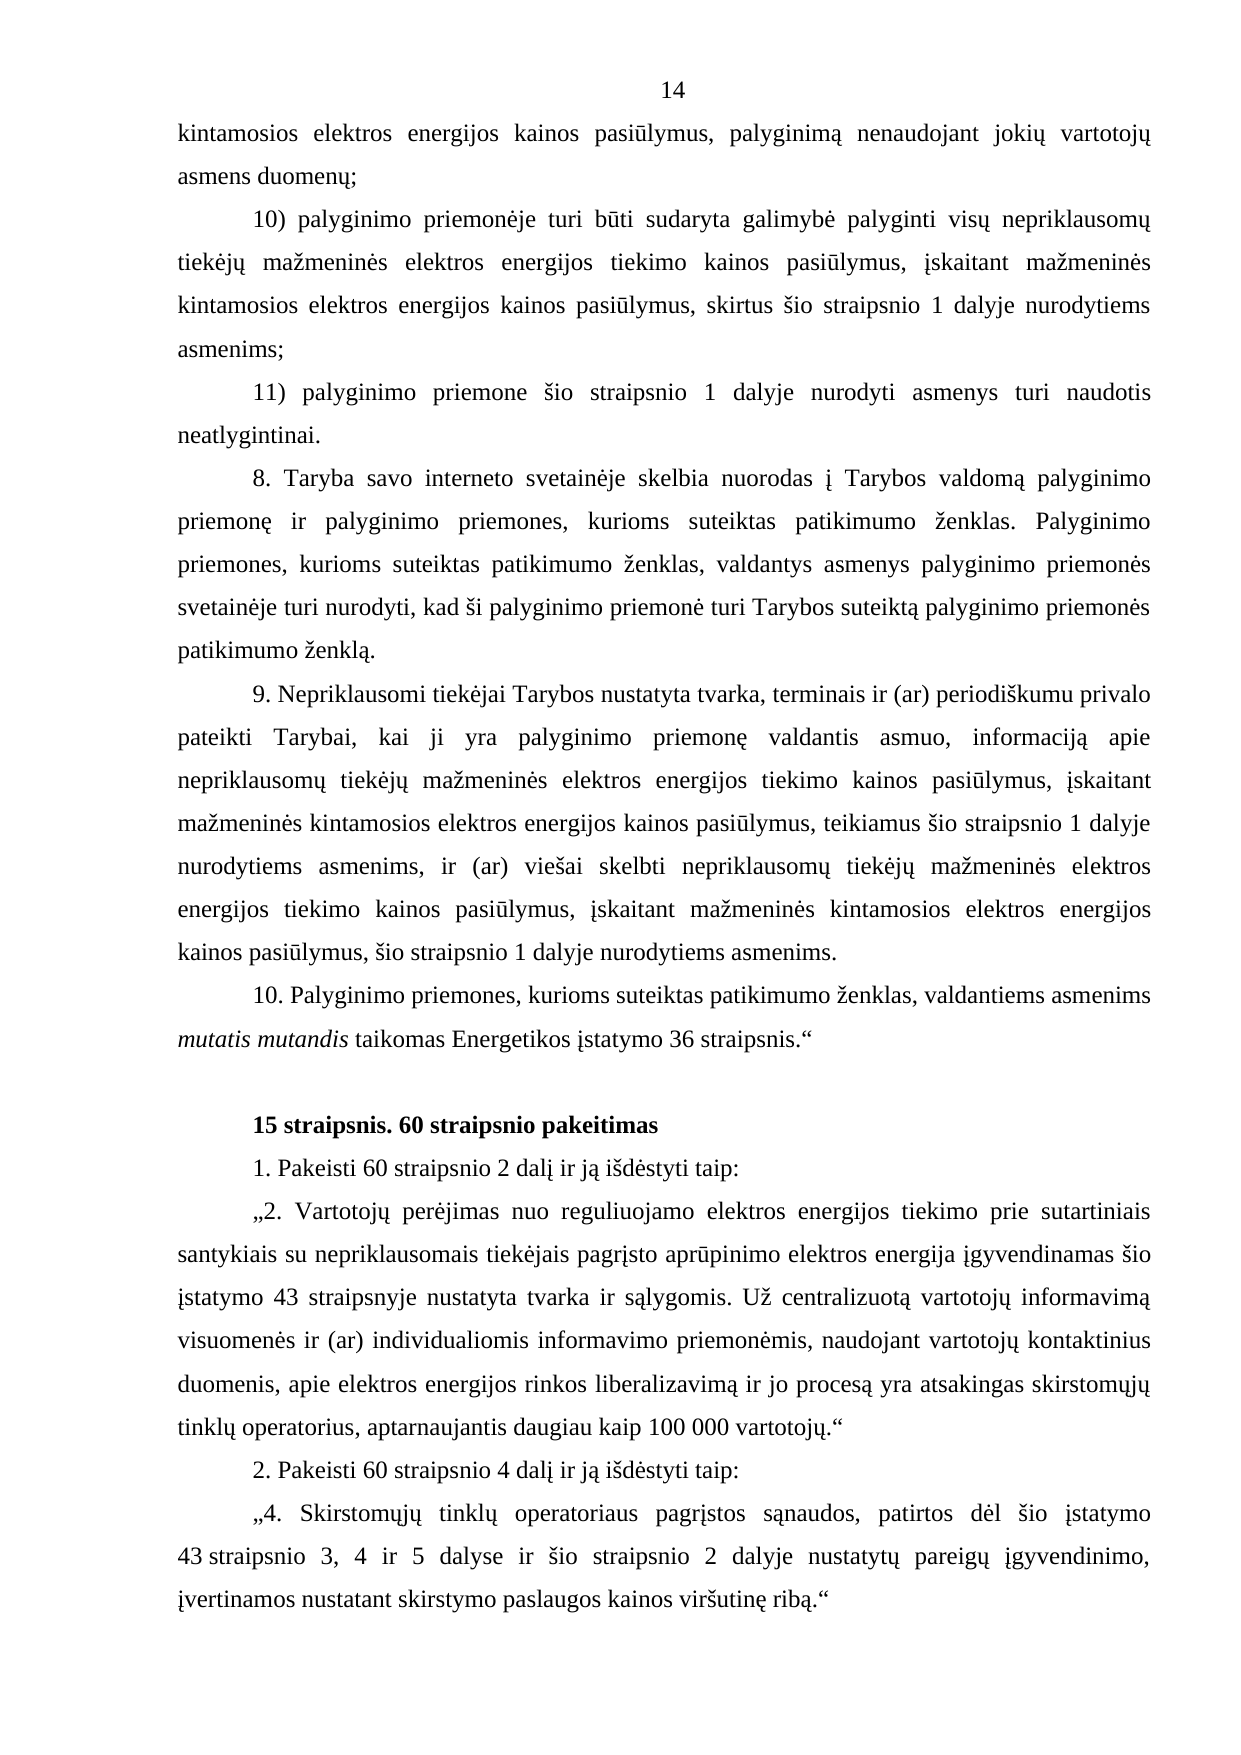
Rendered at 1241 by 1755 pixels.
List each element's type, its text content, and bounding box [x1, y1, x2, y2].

text 9. Nepriklausomi tiekėjai Tarybos nustatyta tvarka, terminais ir (ar) periodiškumu privalo pateikti Tarybai, kai ji yra palyginimo priemonę valdantis asmuo, informaciją apie nepriklausomų tiekėjų mažmeninės elektros energijos tiekimo kainos pasiūlymus, įskaitant mažmeninės kintamosios elektros energijos kainos pasiūlymus, teikiamus šio straipsnio 1 dalyje nurodytiems asmenims, ir (ar) viešai skelbti nepriklausomų tiekėjų mažmeninės elektros energijos tiekimo kainos pasiūlymus, įskaitant mažmeninės kintamosios elektros energijos kainos pasiūlymus, šio straipsnio 1 dalyje nurodytiems asmenims. [177, 679, 1152, 966]
text „2. Vartotojų perėjimas nuo reguliuojamo elektros energijos tiekimo prie sutartiniais santykiais su nepriklausomais tiekėjais pagrįsto aprūpinimo elektros energija įgyvendinamas šio įstatymo 43 straipsnyje nustatyta tvarka ir sąlygomis. Už centralizuotą vartotojų informavimą visuomenės ir (ar) individualiomis informavimo priemonėmis, naudojant vartotojų kontaktinius duomenis, apie elektros energijos rinkos liberalizavimą ir jo procesą yra atsakingas skirstomųjų tinklų operatorius, aptarnaujantis daugiau kaip 100 000 vartotojų.“ [177, 1196, 1152, 1441]
text 15 straipsnis. 60 straipsnio pakeitimas [177, 1110, 1152, 1139]
text „4. Skirstomųjų tinklų operatoriaus pagrįstos sąnaudos, patirtos dėl šio įstatymo 43 straipsnio 3, 4 ir 5 dalyse ir šio straipsnio 2 dalyje nustatytų pareigų įgyvendinimo, įvertinamos nustatant skirstymo paslaugos kainos viršutinę ribą.“ [177, 1498, 1152, 1613]
text 2. Pakeisti 60 straipsnio 4 dalį ir ją išdėstyti taip: [177, 1455, 1152, 1484]
text 11) palyginimo priemone šio straipsnio 1 dalyje nurodyti asmenys turi naudotis neatlygintinai. [177, 377, 1152, 449]
text 1. Pakeisti 60 straipsnio 2 dalį ir ją išdėstyti taip: [177, 1153, 1152, 1182]
text 8. Taryba savo interneto svetainėje skelbia nuorodas į Tarybos valdomą palyginimo priemonę ir palyginimo priemones, kurioms suteiktas patikimumo ženklas. Palyginimo priemones, kurioms suteiktas patikimumo ženklas, valdantys asmenys palyginimo priemonės svetainėje turi nurodyti, kad ši palyginimo priemonė turi Tarybos suteiktą palyginimo priemonės patikimumo ženklą. [177, 463, 1152, 664]
text kintamosios elektros energijos kainos pasiūlymus, palyginimą nenaudojant jokių vartotojų asmens duomenų; [177, 118, 1152, 190]
text 10) palyginimo priemonėje turi būti sudaryta galimybė palyginti visų nepriklausomų tiekėjų mažmeninės elektros energijos tiekimo kainos pasiūlymus, įskaitant mažmeninės kintamosios elektros energijos kainos pasiūlymus, skirtus šio straipsnio 1 dalyje nurodytiems asmenims; [177, 204, 1152, 362]
text 10. Palyginimo priemones, kurioms suteiktas patikimumo ženklas, valdantiems asmenims mutatis mutandis taikomas Energetikos įstatymo 36 straipsnis.“ [177, 981, 1152, 1052]
